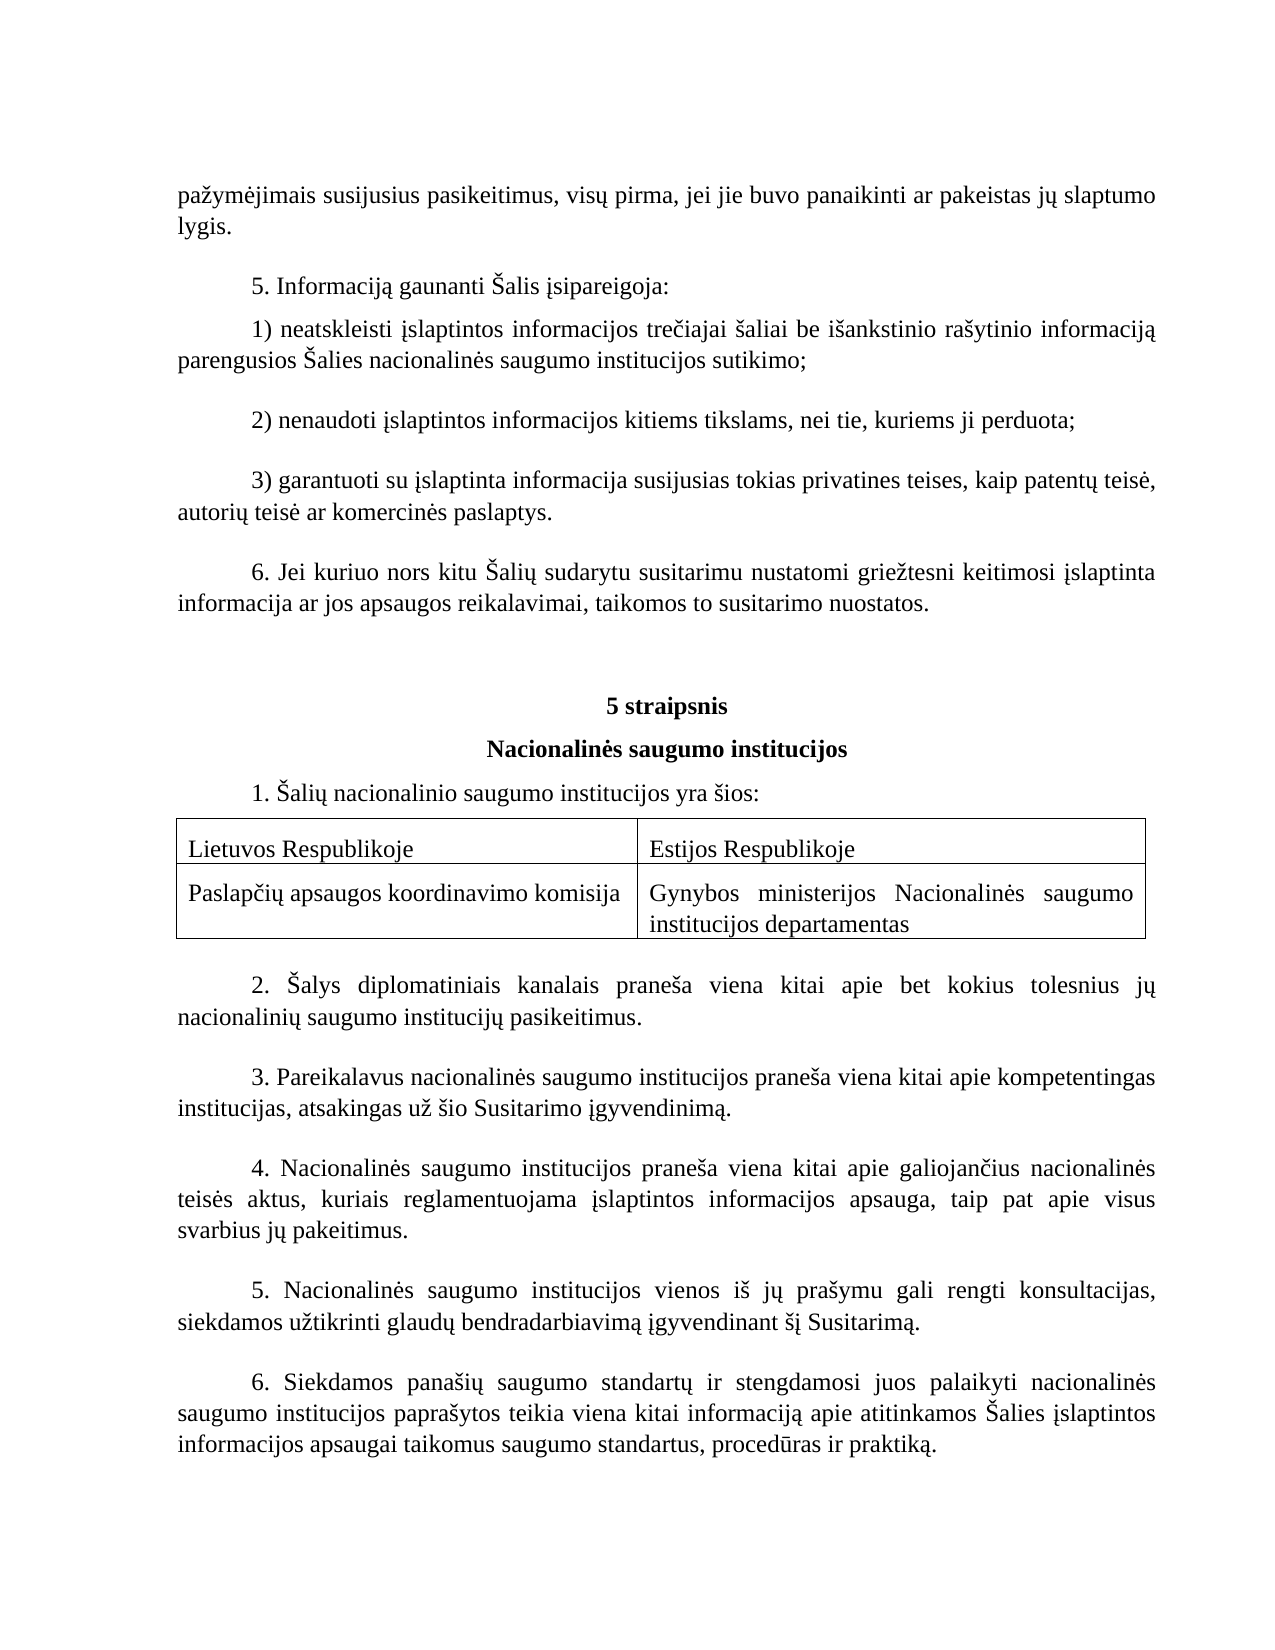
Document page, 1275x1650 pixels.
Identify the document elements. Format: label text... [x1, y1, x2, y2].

table_header Estijos Respublikoje [638, 819, 1145, 863]
table_cell Paslapčių apsaugos koordinavimo komisija [177, 864, 637, 938]
text pažymėjimais susijusius pasikeitimus, visų pirma, jei jie buvo panaikinti ar pakeistas jų slaptumo lygis. [177, 177, 1157, 240]
text 1) neatskleisti įslaptintos informacijos trečiajai šaliai be išankstinio rašytinio informaciją parengusios Šalies nacionalinės saugumo institucijos sutikimo; [177, 312, 1157, 374]
table_cell Gynybos ministerijos Nacionalinės saugumo institucijos departamentas [638, 864, 1145, 938]
table_header Lietuvos Respublikoje [177, 819, 637, 863]
text 6. Siekdamos panašių saugumo standartų ir stengdamosi juos palaikyti nacionalinės saugumo institucijos paprašytos teikia viena kitai informaciją apie atitinkamos Šalies įslaptintos informacijos apsaugai taikomus saugumo standartus, procedūras ir praktiką. [177, 1364, 1157, 1458]
text Nacionalinės saugumo institucijos [177, 732, 1157, 763]
text 2) nenaudoti įslaptintos informacijos kitiems tikslams, nei tie, kuriems ji perduota; [177, 403, 1157, 434]
text 6. Jei kuriuo nors kitu Šalių sudarytu susitarimu nustatomi griežtesni keitimosi įslaptinta informacija ar jos apsaugos reikalavimai, taikomos to susitarimo nuostatos. [177, 554, 1157, 617]
text 1. Šalių nacionalinio saugumo institucijos yra šios: [177, 775, 1157, 806]
text 3) garantuoti su įslaptinta informacija susijusias tokias privatines teises, kaip patentų teisė, autorių teisė ar komercinės paslaptys. [177, 463, 1157, 525]
text 5. Nacionalinės saugumo institucijos vienos iš jų prašymu gali rengti konsultacijas, siekdamos užtikrinti glaudų bendradarbiavimą įgyvendinant šį Susitarimą. [177, 1273, 1157, 1335]
text 3. Pareikalavus nacionalinės saugumo institucijos praneša viena kitai apie kompetentingas institucijas, atsakingas už šio Susitarimo įgyvendinimą. [177, 1059, 1157, 1122]
text 5. Informaciją gaunanti Šalis įsipareigoja: [177, 268, 1157, 300]
text 5 straipsnis [177, 689, 1157, 720]
text 4. Nacionalinės saugumo institucijos praneša viena kitai apie galiojančius nacionalinės teisės aktus, kuriais reglamentuojama įslaptintos informacijos apsauga, taip pat apie visus svarbius jų pakeitimus. [177, 1150, 1157, 1244]
text 2. Šalys diplomatiniais kanalais praneša viena kitai apie bet kokius tolesnius jų nacionalinių saugumo institucijų pasikeitimus. [177, 968, 1157, 1030]
